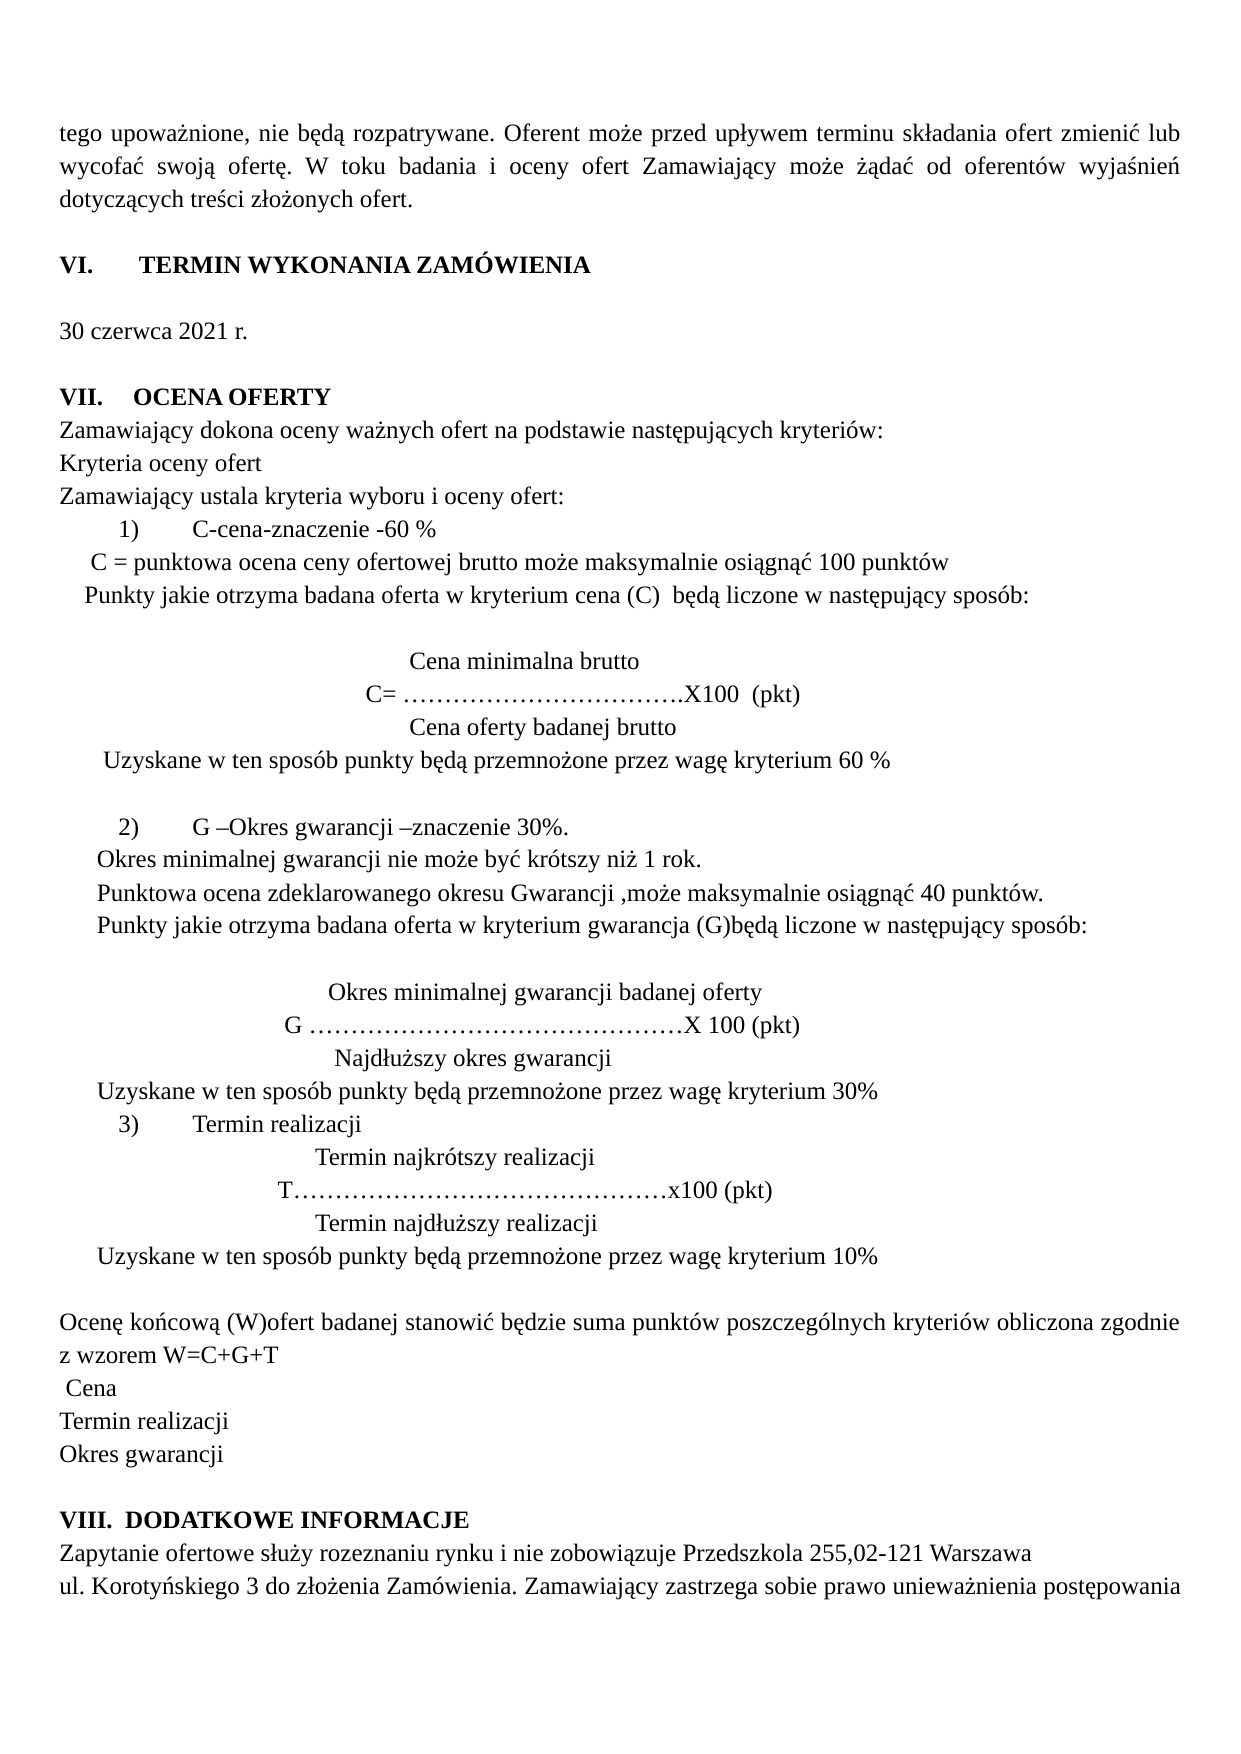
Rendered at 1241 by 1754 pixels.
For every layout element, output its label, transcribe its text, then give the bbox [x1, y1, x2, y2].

text Okres gwarancji [59, 1439, 1181, 1468]
text VII. OCENA OFERTY [59, 382, 1181, 411]
text C= …………………………….X100 (pkt) [59, 679, 1181, 708]
text Cena minimalna brutto [59, 646, 1181, 675]
list G –Okres gwarancji –znaczenie 30%. [118, 812, 1181, 840]
text Okres minimalnej gwarancji nie może być krótszy niż 1 rok. [97, 844, 1181, 873]
text Punktowa ocena zdeklarowanego okresu Gwarancji ,może maksymalnie osiągnąć 40 punktów. [97, 878, 1181, 906]
text 30 czerwca 2021 r. [59, 316, 1181, 345]
text Zamawiający dokona oceny ważnych ofert na podstawie następujących kryteriów: [59, 415, 1181, 444]
text Cena oferty badanej brutto [59, 712, 1181, 741]
list C-cena-znaczenie -60 % [118, 514, 1181, 543]
text Termin najkrótszy realizacji [59, 1142, 1181, 1171]
text G ………………………………………X 100 (pkt) [97, 1010, 1181, 1038]
text Uzyskane w ten sposób punkty będą przemnożone przez wagę kryterium 60 % [59, 746, 1181, 774]
text Termin najdłuższy realizacji [59, 1208, 1181, 1237]
text Najdłuższy okres gwarancji [97, 1043, 1181, 1071]
text Zapytanie ofertowe służy rozeznaniu rynku i nie zobowiązuje Przedszkola 255,02-121 Warszawa [59, 1538, 1181, 1567]
text Okres minimalnej gwarancji badanej oferty [97, 977, 1181, 1005]
text ul. Korotyńskiego 3 do złożenia Zamówienia. Zamawiający zastrzega sobie prawo unieważnienia postępowania [59, 1571, 1181, 1633]
list Termin realizacji [118, 1109, 1181, 1137]
text Cena [59, 1373, 1181, 1402]
text VIII. DODATKOWE INFORMACJE [59, 1505, 1181, 1534]
text Kryteria oceny ofert [59, 448, 1181, 477]
text Zamawiający ustala kryteria wyboru i oceny ofert: [59, 481, 1181, 510]
text C = punktowa ocena ceny ofertowej brutto może maksymalnie osiągnąć 100 punktów [59, 547, 1181, 576]
text VI. TERMIN WYKONANIA ZAMÓWIENIA [59, 250, 1181, 279]
text Uzyskane w ten sposób punkty będą przemnożone przez wagę kryterium 10% [97, 1241, 1181, 1269]
text Ocenę końcową (W)ofert badanej stanowić będzie suma punktów poszczególnych kryteriów obliczona zgodnie z wzorem W=C+G+T [59, 1307, 1181, 1369]
text Termin realizacji [59, 1406, 1181, 1435]
text Uzyskane w ten sposób punkty będą przemnożone przez wagę kryterium 30% [97, 1076, 1181, 1104]
text Punkty jakie otrzyma badana oferta w kryterium gwarancja (G)będą liczone w następujący sposób: [97, 911, 1181, 939]
text tego upoważnione, nie będą rozpatrywane. Oferent może przed upływem terminu składania ofert zmienić lub wycofać swoją ofertę. W toku badania i oceny ofert Zamawiający może żądać od oferentów wyjaśnień dotyczących treści złożonych ofert. [59, 118, 1181, 213]
text Punkty jakie otrzyma badana oferta w kryterium cena (C) będą liczone w następujący sposób: [59, 580, 1181, 609]
text T………………………………………x100 (pkt) [59, 1175, 1181, 1203]
